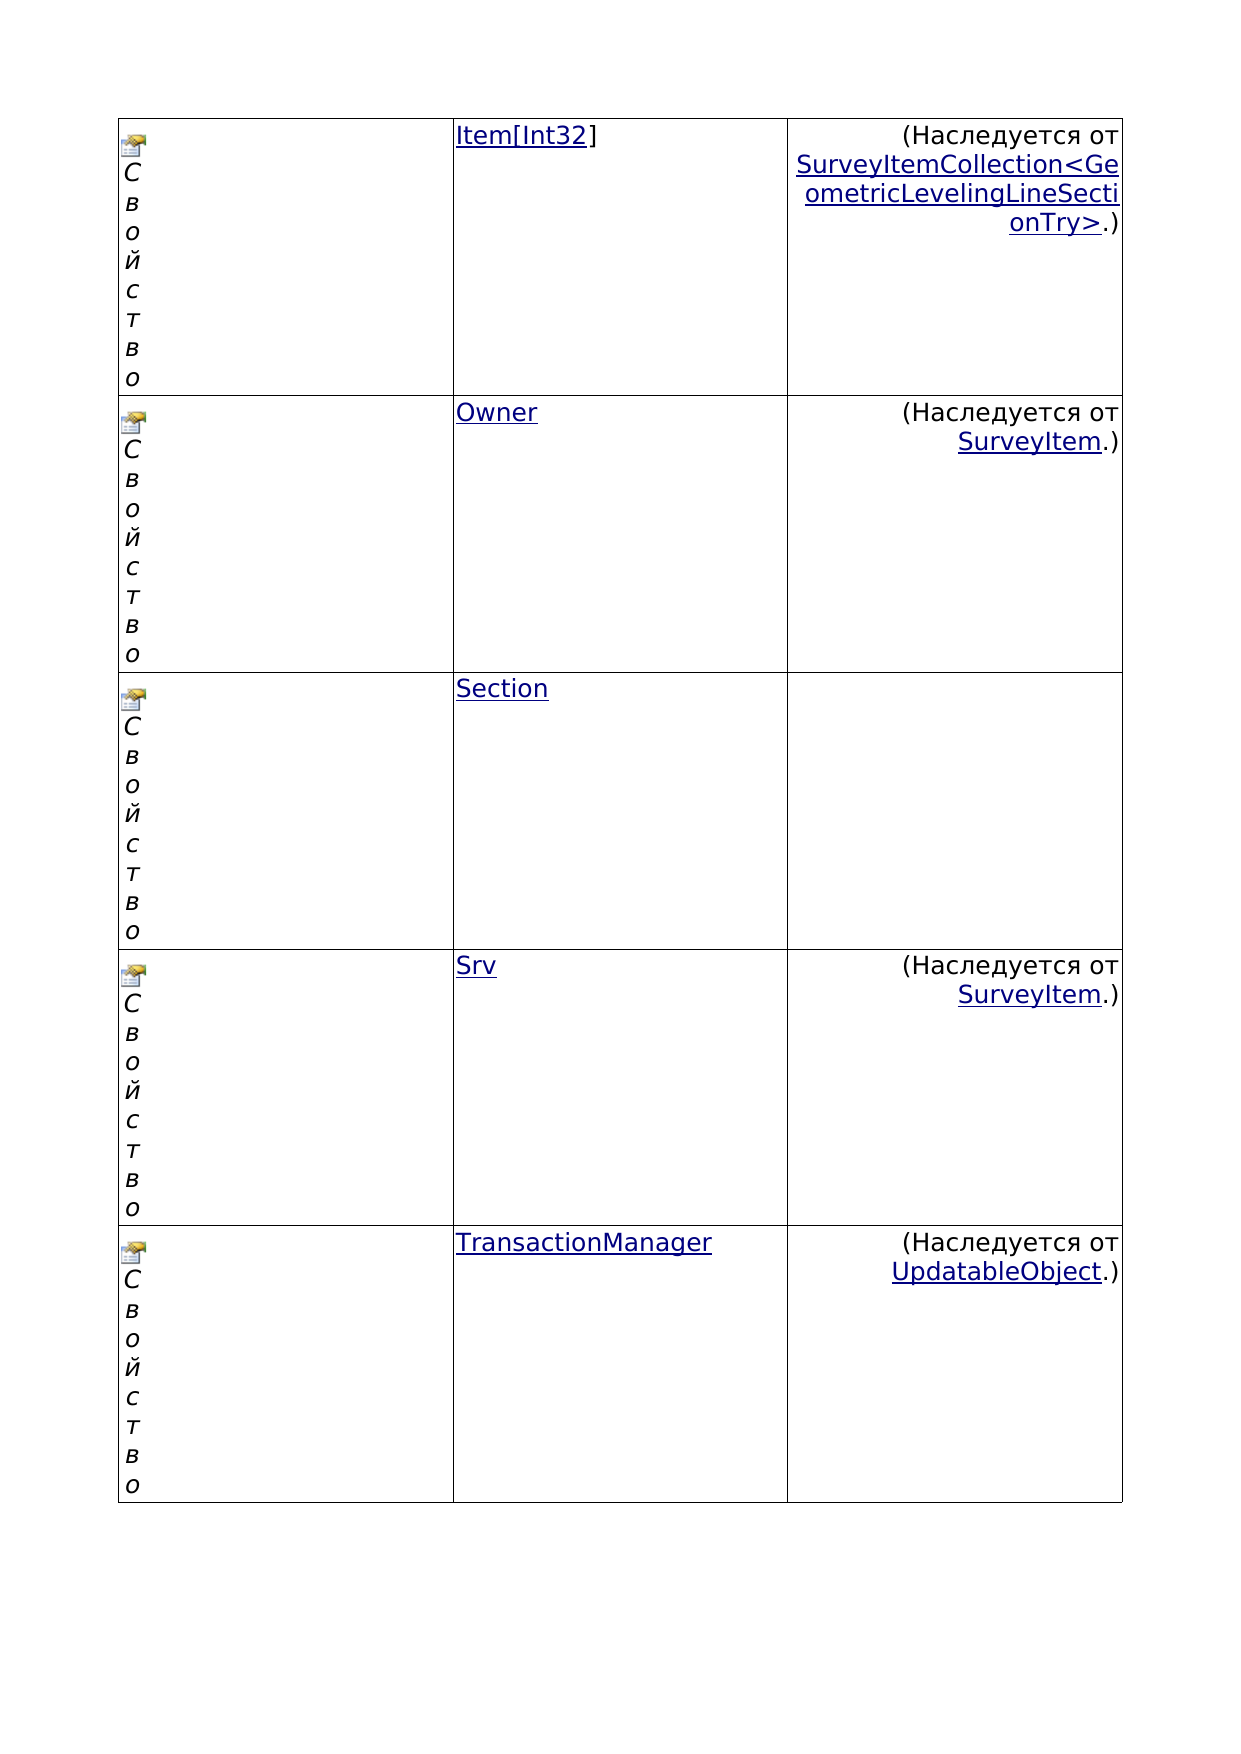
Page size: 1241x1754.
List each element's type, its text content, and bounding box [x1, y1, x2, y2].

table_cell [119, 119, 453, 395]
table_cell [119, 673, 453, 948]
table_cell (Наследуется от SurveyItem.) [788, 950, 1122, 1225]
table_cell Item[Int32] [454, 119, 787, 395]
table_cell Section [454, 673, 787, 948]
picture [121, 410, 147, 436]
table_cell (Наследуется от SurveyItem.) [788, 396, 1122, 672]
table_cell (Наследуется от SurveyItemCollection<GeometricLevelingLineSectionTry>.) [788, 119, 1122, 395]
table_cell [119, 950, 453, 1225]
table_cell [119, 396, 453, 672]
table_cell [788, 673, 1122, 948]
picture [121, 963, 147, 989]
picture [121, 687, 147, 713]
table_cell [119, 1226, 453, 1502]
picture [121, 1240, 147, 1266]
picture [121, 133, 147, 159]
table_cell Srv [454, 950, 787, 1225]
table_cell (Наследуется от UpdatableObject.) [788, 1226, 1122, 1502]
table_cell Owner [454, 396, 787, 672]
table_cell TransactionManager [454, 1226, 787, 1502]
